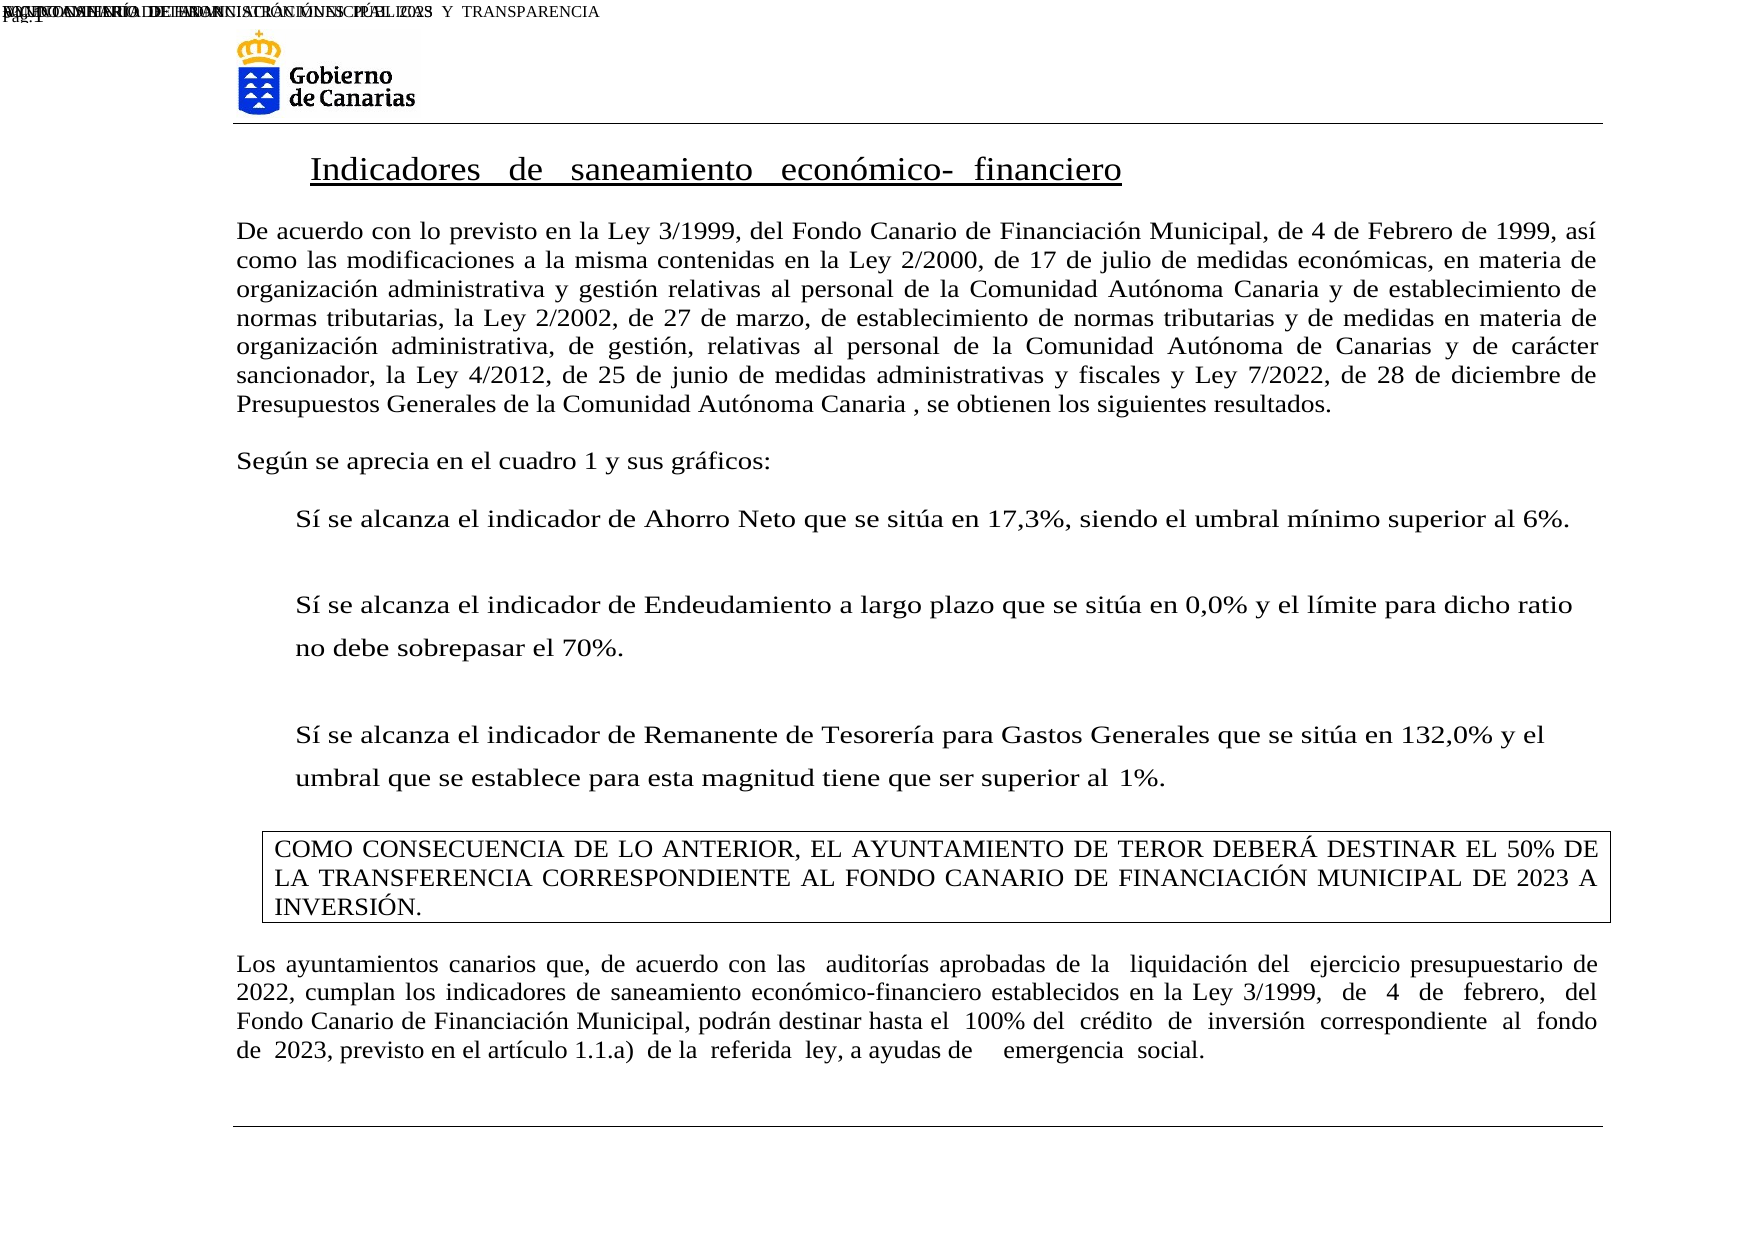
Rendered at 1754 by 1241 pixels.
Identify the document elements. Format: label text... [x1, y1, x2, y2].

picture [236, 29, 422, 118]
list Sí se alcanza el indicador de Ahorro Neto que se sitúa en 17,3%, siendo el umbral mínimo superior al 6%. [236, 504, 1623, 533]
subtitle  Indicadores de saneamiento económico- financiero [274, 149, 1623, 188]
text Según se aprecia en el cuadro 1 y sus gráficos: [236, 446, 1623, 475]
text Los ayuntamientos canarios que, de acuerdo con las auditorías aprobadas de la liquidación del ejercicio presupuestario de 2022, cumplan los indicadores de saneamiento económico-financiero establecidos en la Ley 3/1999, de 4 de febrero, del Fondo Canario de Financiación Municipal, podrán destinar hasta el 100% del crédito de inversión correspondiente al fondo de 2023, previsto en el artículo 1.1.a) de la referida ley, a ayudas de emergencia social. [236, 949, 1600, 1064]
list Sí se alcanza el indicador de Endeudamiento a largo plazo que se sitúa en 0,0% y el límite para dicho ratio no debe sobrepasar el 70%. [236, 590, 1600, 662]
list Sí se alcanza el indicador de Remanente de Tesorería para Gastos Generales que se sitúa en 132,0% y el umbral que se establece para esta magnitud tiene que ser superior al 1%. [236, 720, 1600, 792]
text De acuerdo con lo previsto en la Ley 3/1999, del Fondo Canario de Financiación Municipal, de 4 de Febrero de 1999, así como las modificaciones a la misma contenidas en la Ley 2/2000, de 17 de julio de medidas económicas, en materia de organización administrativa y gestión relativas al personal de la Comunidad Autónoma Canaria y de establecimiento de normas tributarias, la Ley 2/2002, de 27 de marzo, de establecimiento de normas tributarias y de medidas en materia de organización administrativa, de gestión, relativas al personal de la Comunidad Autónoma de Canarias y de carácter sancionador, la Ley 4/2012, de 25 de junio de medidas administrativas y fiscales y Ley 7/2022, de 28 de diciembre de Presupuestos Generales de la Comunidad Autónoma Canaria , se obtienen los siguientes resultados. [236, 216, 1600, 418]
text COMO CONSECUENCIA DE LO ANTERIOR, EL AYUNTAMIENTO DE TEROR DEBERÁ DESTINAR EL 50% DE LA TRANSFERENCIA CORRESPONDIENTE AL FONDO CANARIO DE FINANCIACIÓN MUNICIPAL DE 2023 A INVERSIÓN. [274, 834, 1599, 921]
